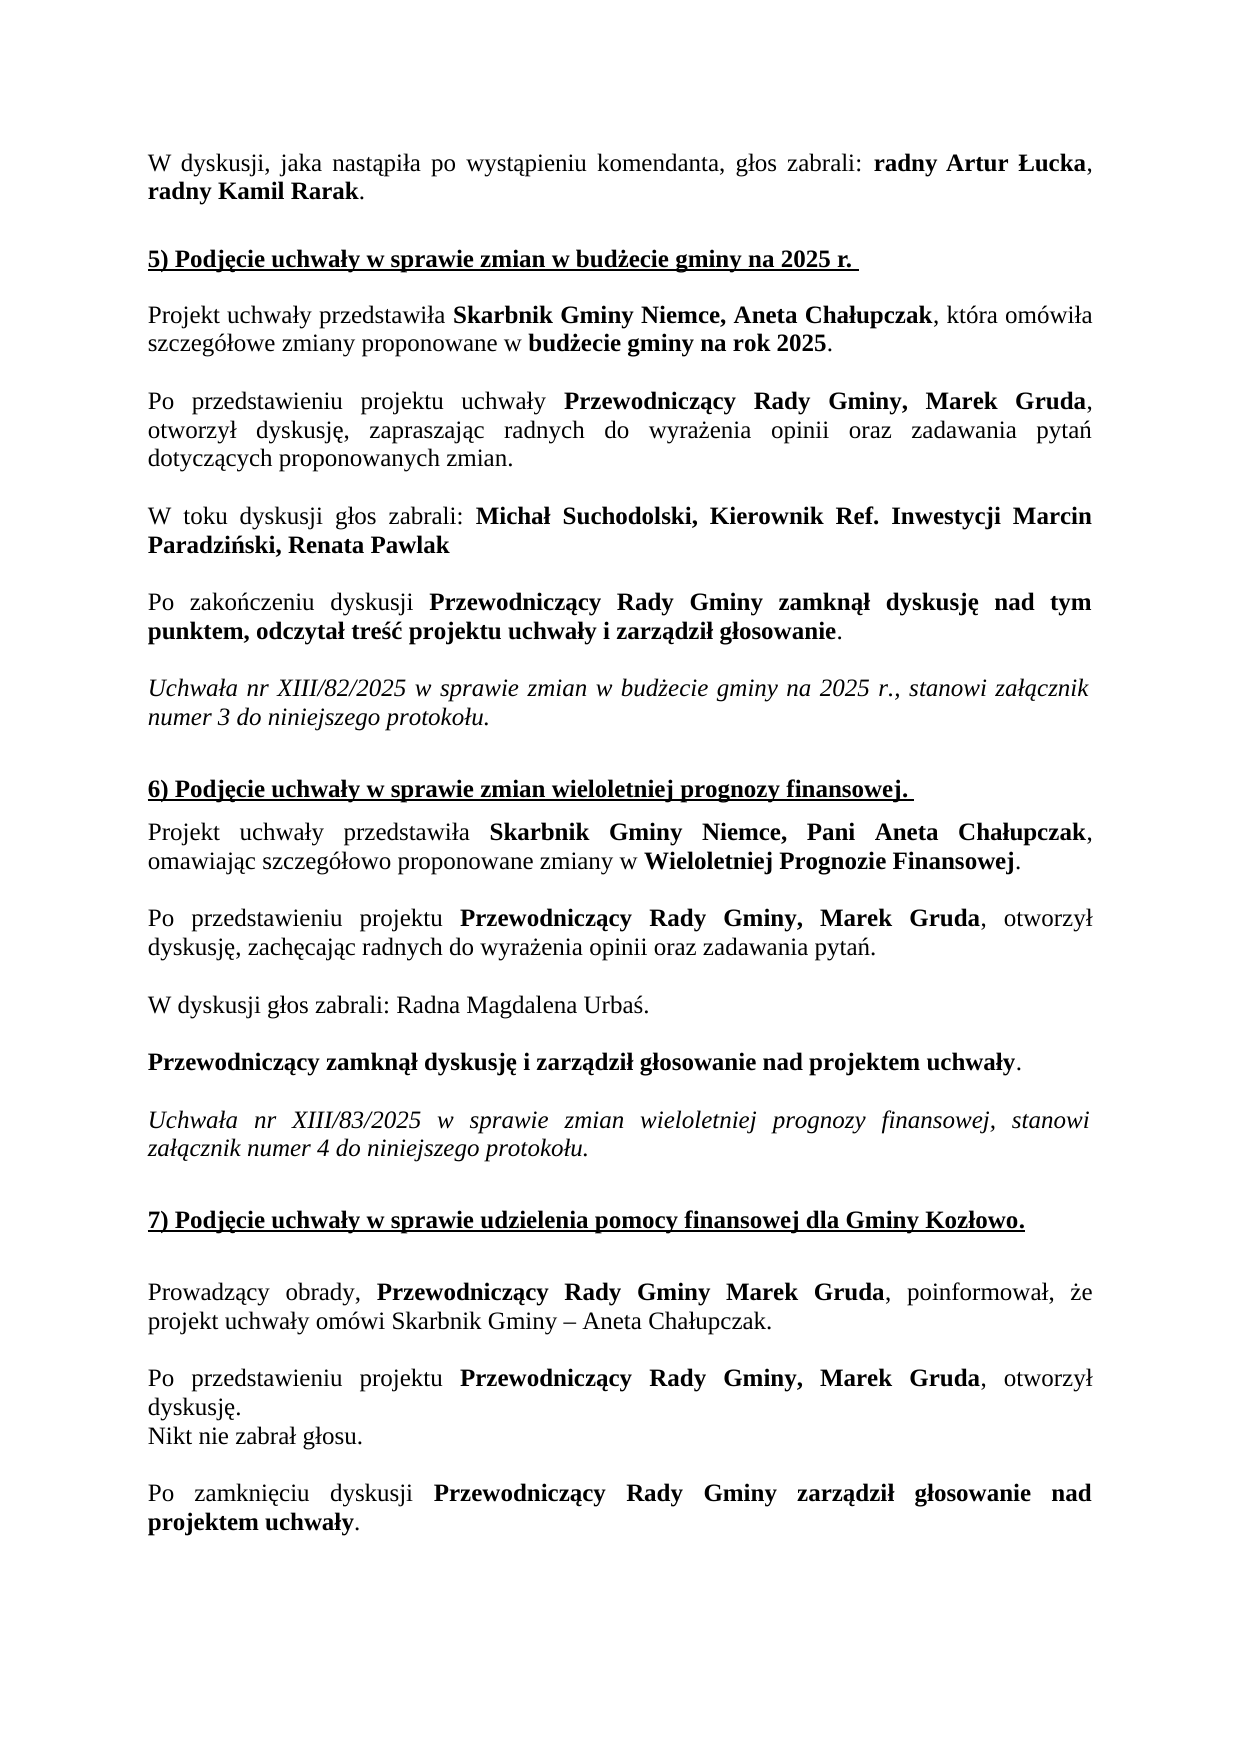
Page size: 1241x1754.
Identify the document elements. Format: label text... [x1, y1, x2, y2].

text W dyskusji, jaka nastąpiła po wystąpieniu komendanta, głos zabrali: radny Artur Łucka, radny Kamil Rarak. [148, 148, 1093, 205]
text Uchwała nr XIII/83/2025 w sprawie zmian wieloletniej prognozy finansowej, stanowi załącznik numer 4 do niniejszego protokołu. [148, 1105, 1093, 1162]
text Po zakończeniu dyskusji Przewodniczący Rady Gminy zamknął dyskusję nad tym punktem, odczytał treść projektu uchwały i zarządził głosowanie. [148, 587, 1093, 645]
text 6) Podjęcie uchwały w sprawie zmian wieloletniej prognozy finansowej. [148, 774, 1093, 803]
text W dyskusji głos zabrali: Radna Magdalena Urbaś. [148, 990, 1093, 1018]
text Projekt uchwały przedstawiła Skarbnik Gminy Niemce, Aneta Chałupczak, która omówiła szczegółowe zmiany proponowane w budżecie gminy na rok 2025. [148, 300, 1093, 357]
text Po przedstawieniu projektu uchwały Przewodniczący Rady Gminy, Marek Gruda, otworzył dyskusję, zapraszając radnych do wyrażenia opinii oraz zadawania pytań dotyczących proponowanych zmian. [148, 386, 1093, 472]
text W toku dyskusji głos zabrali: Michał Suchodolski, Kierownik Ref. Inwestycji Marcin Paradziński, Renata Pawlak [148, 501, 1093, 558]
text Uchwała nr XIII/82/2025 w sprawie zmian w budżecie gminy na 2025 r., stanowi załącznik numer 3 do niniejszego protokołu. [148, 673, 1093, 731]
text Po przedstawieniu projektu Przewodniczący Rady Gminy, Marek Gruda, otworzył dyskusję, zachęcając radnych do wyrażenia opinii oraz zadawania pytań. [148, 903, 1093, 961]
text Prowadzący obrady, Przewodniczący Rady Gminy Marek Gruda, poinformował, że projekt uchwały omówi Skarbnik Gminy – Aneta Chałupczak. [148, 1277, 1093, 1335]
text Po zamknięciu dyskusji Przewodniczący Rady Gminy zarządził głosowanie nad projektem uchwały. [148, 1478, 1093, 1536]
text Po przedstawieniu projektu Przewodniczący Rady Gminy, Marek Gruda, otworzył dyskusję. [148, 1363, 1093, 1421]
text Projekt uchwały przedstawiła Skarbnik Gminy Niemce, Pani Aneta Chałupczak, omawiając szczegółowo proponowane zmiany w Wieloletniej Prognozie Finansowej. [148, 817, 1093, 875]
text Nikt nie zabrał głosu. [148, 1421, 1093, 1450]
text 7) Podjęcie uchwały w sprawie udzielenia pomocy finansowej dla Gminy Kozłowo. [148, 1205, 1093, 1234]
text Przewodniczący zamknął dyskusję i zarządził głosowanie nad projektem uchwały. [148, 1047, 1093, 1076]
text 5) Podjęcie uchwały w sprawie zmian w budżecie gminy na 2025 r. [148, 244, 1093, 273]
